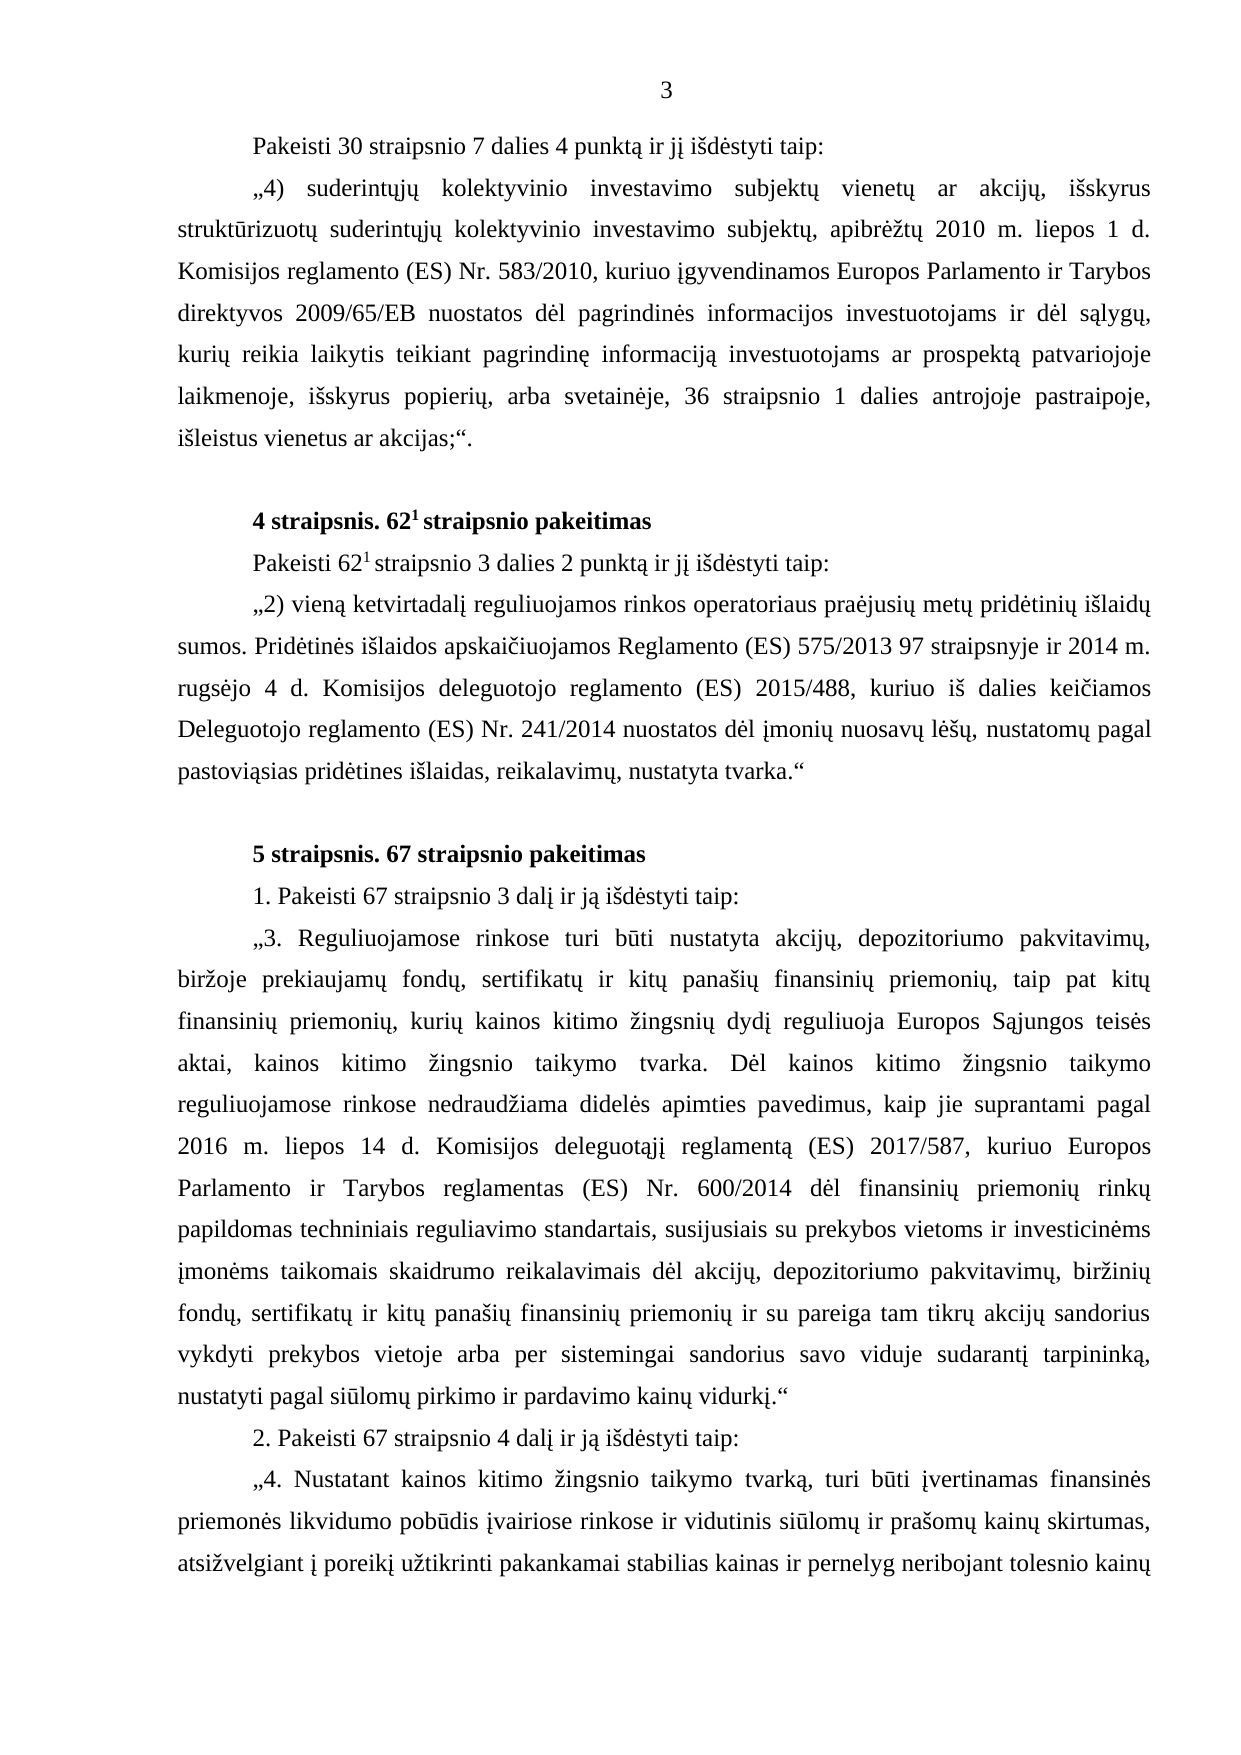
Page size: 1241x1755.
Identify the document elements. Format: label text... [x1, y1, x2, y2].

text 1. Pakeisti 67 straipsnio 3 dalį ir ją išdėstyti taip: [177, 868, 1152, 910]
text 4 straipsnis. 621 straipsnio pakeitimas [177, 493, 1152, 535]
text „3. Reguliuojamose rinkose turi būti nustatyta akcijų, depozitoriumo pakvitavimų, biržoje prekiaujamų fondų, sertifikatų ir kitų panašių finansinių priemonių, taip pat kitų finansinių priemonių, kurių kainos kitimo žingsnių dydį reguliuoja Europos Sąjungos teisės aktai, kainos kitimo žingsnio taikymo tvarka. Dėl kainos kitimo žingsnio taikymo reguliuojamose rinkose nedraudžiama didelės apimties pavedimus, kaip jie suprantami pagal 2016 m. liepos 14 d. Komisijos deleguotąjį reglamentą (ES) 2017/587, kuriuo Europos Parlamento ir Tarybos reglamentas (ES) Nr. 600/2014 dėl finansinių priemonių rinkų papildomas techniniais reguliavimo standartais, susijusiais su prekybos vietoms ir investicinėms įmonėms taikomais skaidrumo reikalavimais dėl akcijų, depozitoriumo pakvitavimų, biržinių fondų, sertifikatų ir kitų panašių finansinių priemonių ir su pareiga tam tikrų akcijų sandorius vykdyti prekybos vietoje arba per sistemingai sandorius savo viduje sudarantį tarpininką, nustatyti pagal siūlomų pirkimo ir pardavimo kainų vidurkį.“ [177, 910, 1152, 1410]
text „2) vieną ketvirtadalį reguliuojamos rinkos operatoriaus praėjusių metų pridėtinių išlaidų sumos. Pridėtinės išlaidos apskaičiuojamos Reglamento (ES) 575/2013 97 straipsnyje ir 2014 m. rugsėjo 4 d. Komisijos deleguotojo reglamento (ES) 2015/488, kuriuo iš dalies keičiamos Deleguotojo reglamento (ES) Nr. 241/2014 nuostatos dėl įmonių nuosavų lėšų, nustatomų pagal pastoviąsias pridėtines išlaidas, reikalavimų, nustatyta tvarka.“ [177, 576, 1152, 785]
text Pakeisti 621 straipsnio 3 dalies 2 punktą ir jį išdėstyti taip: [177, 535, 1152, 576]
text 5 straipsnis. 67 straipsnio pakeitimas [177, 826, 1152, 868]
text Pakeisti 30 straipsnio 7 dalies 4 punktą ir jį išdėstyti taip: [177, 118, 1152, 160]
text „4) suderintųjų kolektyvinio investavimo subjektų vienetų ar akcijų, išskyrus struktūrizuotų suderintųjų kolektyvinio investavimo subjektų, apibrėžtų 2010 m. liepos 1 d. Komisijos reglamento (ES) Nr. 583/2010, kuriuo įgyvendinamos Europos Parlamento ir Tarybos direktyvos 2009/65/EB nuostatos dėl pagrindinės informacijos investuotojams ir dėl sąlygų, kurių reikia laikytis teikiant pagrindinę informaciją investuotojams ar prospektą patvariojoje laikmenoje, išskyrus popierių, arba svetainėje, 36 straipsnio 1 dalies antrojoje pastraipoje, išleistus vienetus ar akcijas;“. [177, 160, 1152, 451]
text 2. Pakeisti 67 straipsnio 4 dalį ir ją išdėstyti taip: [177, 1410, 1152, 1451]
text „4. Nustatant kainos kitimo žingsnio taikymo tvarką, turi būti įvertinamas finansinės priemonės likvidumo pobūdis įvairiose rinkose ir vidutinis siūlomų ir prašomų kainų skirtumas, atsižvelgiant į poreikį užtikrinti pakankamai stabilias kainas ir pernelyg neribojant tolesnio kainų [177, 1451, 1152, 1576]
